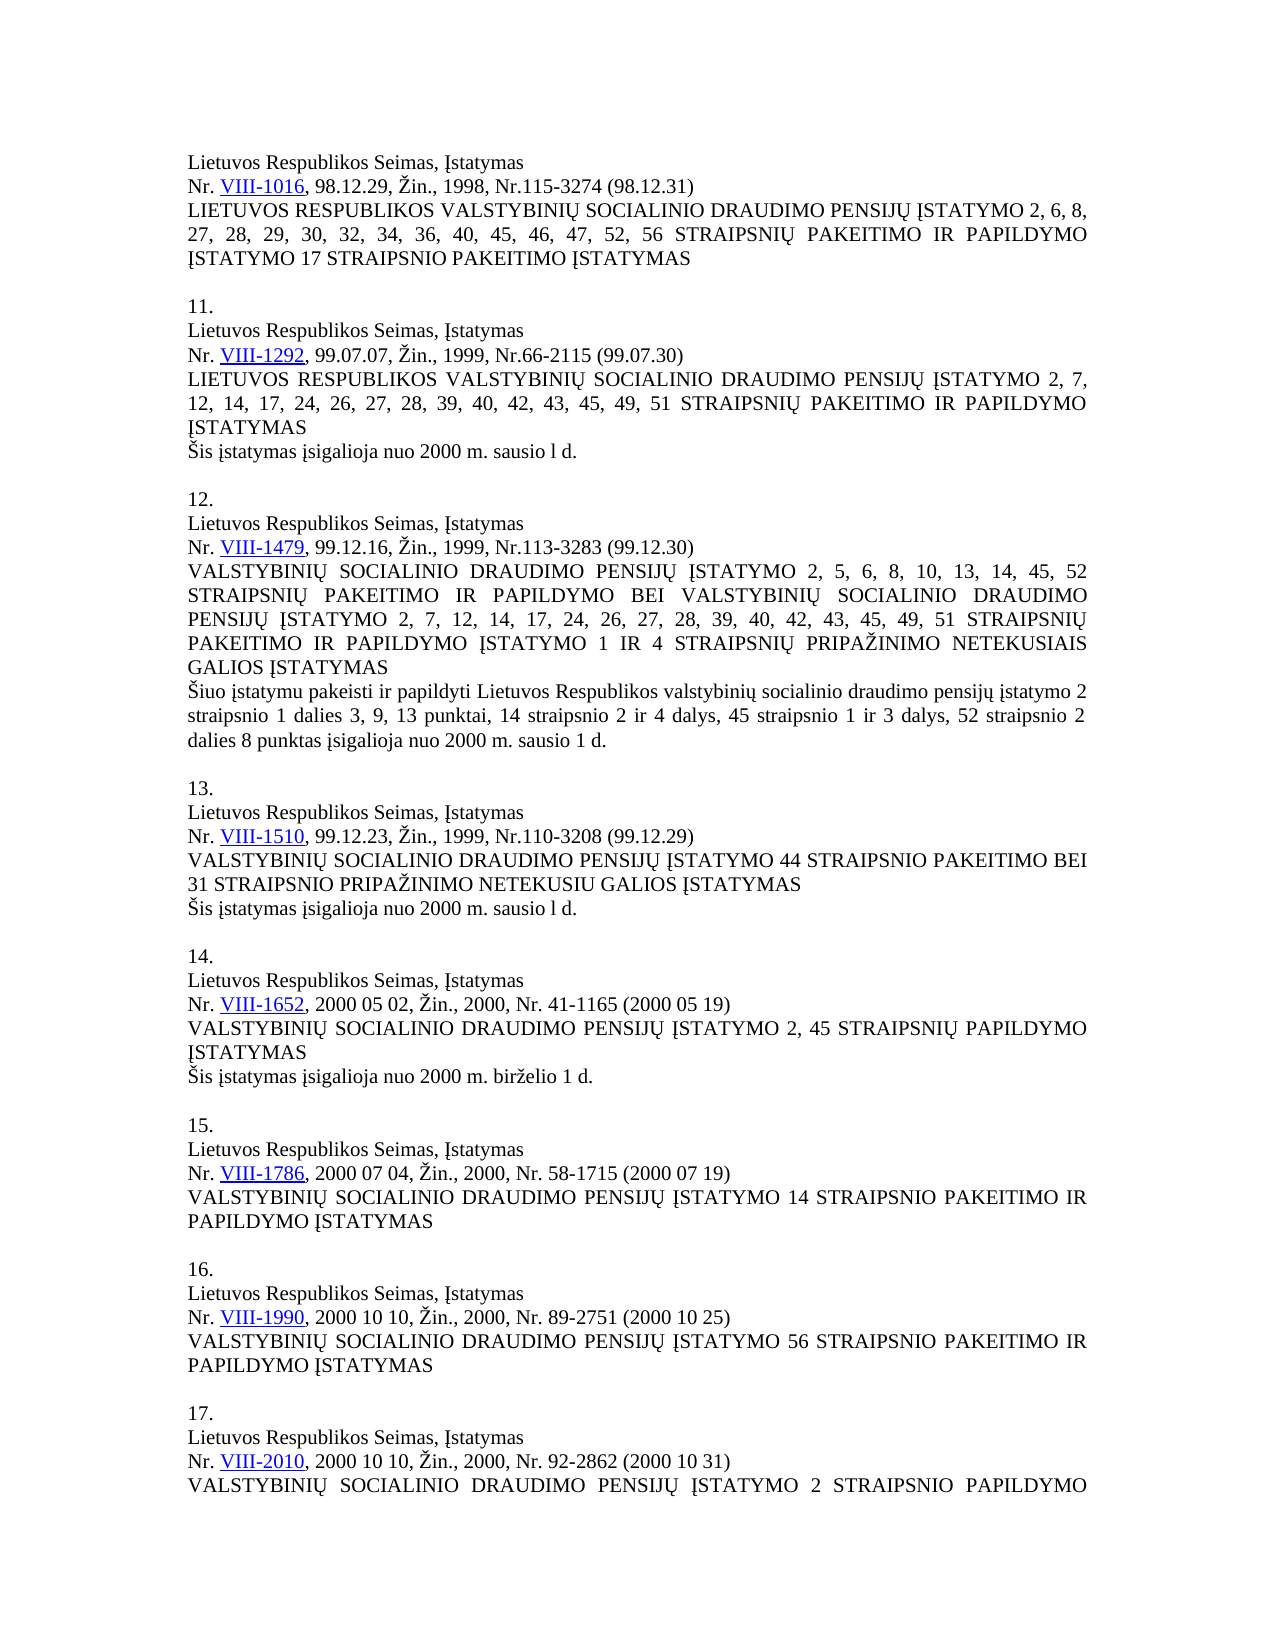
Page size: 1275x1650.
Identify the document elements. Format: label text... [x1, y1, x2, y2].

text 15. [187, 1112, 1088, 1137]
text Nr. VIII-1016, 98.12.29, Žin., 1998, Nr.115-3274 (98.12.31) [187, 174, 1088, 198]
text Nr. VIII-2010, 2000 10 10, Žin., 2000, Nr. 92-2862 (2000 10 31) [187, 1449, 1088, 1473]
text 16. [187, 1257, 1088, 1281]
text 11. [187, 294, 1088, 318]
text Šis įstatymas įsigalioja nuo 2000 m. birželio 1 d. [187, 1064, 1088, 1088]
text Lietuvos Respublikos Seimas, Įstatymas [187, 1281, 1088, 1305]
text Lietuvos Respublikos Seimas, Įstatymas [187, 1425, 1088, 1449]
text Šis įstatymas įsigalioja nuo 2000 m. sausio l d. [187, 896, 1088, 920]
text Lietuvos Respublikos Seimas, Įstatymas [187, 800, 1088, 824]
text 13. [187, 776, 1088, 800]
text Nr. VIII-1479, 99.12.16, Žin., 1999, Nr.113-3283 (99.12.30) [187, 535, 1088, 559]
text VALSTYBINIŲ SOCIALINIO DRAUDIMO PENSIJŲ ĮSTATYMO 2 STRAIPSNIO PAPILDYMO [187, 1473, 1088, 1497]
text Nr. VIII-1292, 99.07.07, Žin., 1999, Nr.66-2115 (99.07.30) [187, 342, 1088, 367]
text VALSTYBINIŲ SOCIALINIO DRAUDIMO PENSIJŲ ĮSTATYMO 56 STRAIPSNIO PAKEITIMO IR PAPILDYMO ĮSTATYMAS [187, 1329, 1088, 1377]
text VALSTYBINIŲ SOCIALINIO DRAUDIMO PENSIJŲ ĮSTATYMO 2, 5, 6, 8, 10, 13, 14, 45, 52 STRAIPSNIŲ PAKEITIMO IR PAPILDYMO BEI VALSTYBINIŲ SOCIALINIO DRAUDIMO PENSIJŲ ĮSTATYMO 2, 7, 12, 14, 17, 24, 26, 27, 28, 39, 40, 42, 43, 45, 49, 51 STRAIPSNIŲ PAKEITIMO IR PAPILDYMO ĮSTATYMO 1 IR 4 STRAIPSNIŲ PRIPAŽINIMO NETEKUSIAIS GALIOS ĮSTATYMAS [187, 559, 1088, 679]
text Lietuvos Respublikos Seimas, Įstatymas [187, 1137, 1088, 1161]
text Šiuo įstatymu pakeisti ir papildyti Lietuvos Respublikos valstybinių socialinio draudimo pensijų įstatymo 2 straipsnio 1 dalies 3, 9, 13 punktai, 14 straipsnio 2 ir 4 dalys, 45 straipsnio 1 ir 3 dalys, 52 straipsnio 2 dalies 8 punktas įsigalioja nuo 2000 m. sausio 1 d. [187, 679, 1088, 752]
text Nr. VIII-1786, 2000 07 04, Žin., 2000, Nr. 58-1715 (2000 07 19) [187, 1161, 1088, 1185]
text VALSTYBINIŲ SOCIALINIO DRAUDIMO PENSIJŲ ĮSTATYMO 2, 45 STRAIPSNIŲ PAPILDYMO ĮSTATYMAS [187, 1016, 1088, 1064]
text Lietuvos Respublikos Seimas, Įstatymas [187, 318, 1088, 342]
text Lietuvos Respublikos Seimas, Įstatymas [187, 968, 1088, 992]
text VALSTYBINIŲ SOCIALINIO DRAUDIMO PENSIJŲ ĮSTATYMO 44 STRAIPSNIO PAKEITIMO BEI 31 STRAIPSNIO PRIPAŽINIMO NETEKUSIU GALIOS ĮSTATYMAS [187, 848, 1088, 896]
text LIETUVOS RESPUBLIKOS VALSTYBINIŲ SOCIALINIO DRAUDIMO PENSIJŲ ĮSTATYMO 2, 6, 8, 27, 28, 29, 30, 32, 34, 36, 40, 45, 46, 47, 52, 56 STRAIPSNIŲ PAKEITIMO IR PAPILDYMO ĮSTATYMO 17 STRAIPSNIO PAKEITIMO ĮSTATYMAS [187, 198, 1088, 270]
text Lietuvos Respublikos Seimas, Įstatymas [187, 511, 1088, 535]
text 17. [187, 1401, 1088, 1425]
text LIETUVOS RESPUBLIKOS VALSTYBINIŲ SOCIALINIO DRAUDIMO PENSIJŲ ĮSTATYMO 2, 7, 12, 14, 17, 24, 26, 27, 28, 39, 40, 42, 43, 45, 49, 51 STRAIPSNIŲ PAKEITIMO IR PAPILDYMO ĮSTATYMAS [187, 367, 1088, 439]
text 12. [187, 487, 1088, 511]
text Nr. VIII-1510, 99.12.23, Žin., 1999, Nr.110-3208 (99.12.29) [187, 824, 1088, 848]
text Lietuvos Respublikos Seimas, Įstatymas [187, 150, 1088, 174]
text 14. [187, 944, 1088, 968]
text Nr. VIII-1990, 2000 10 10, Žin., 2000, Nr. 89-2751 (2000 10 25) [187, 1305, 1088, 1329]
text VALSTYBINIŲ SOCIALINIO DRAUDIMO PENSIJŲ ĮSTATYMO 14 STRAIPSNIO PAKEITIMO IR PAPILDYMO ĮSTATYMAS [187, 1185, 1088, 1233]
text Šis įstatymas įsigalioja nuo 2000 m. sausio l d. [187, 439, 1088, 463]
text Nr. VIII-1652, 2000 05 02, Žin., 2000, Nr. 41-1165 (2000 05 19) [187, 992, 1088, 1016]
